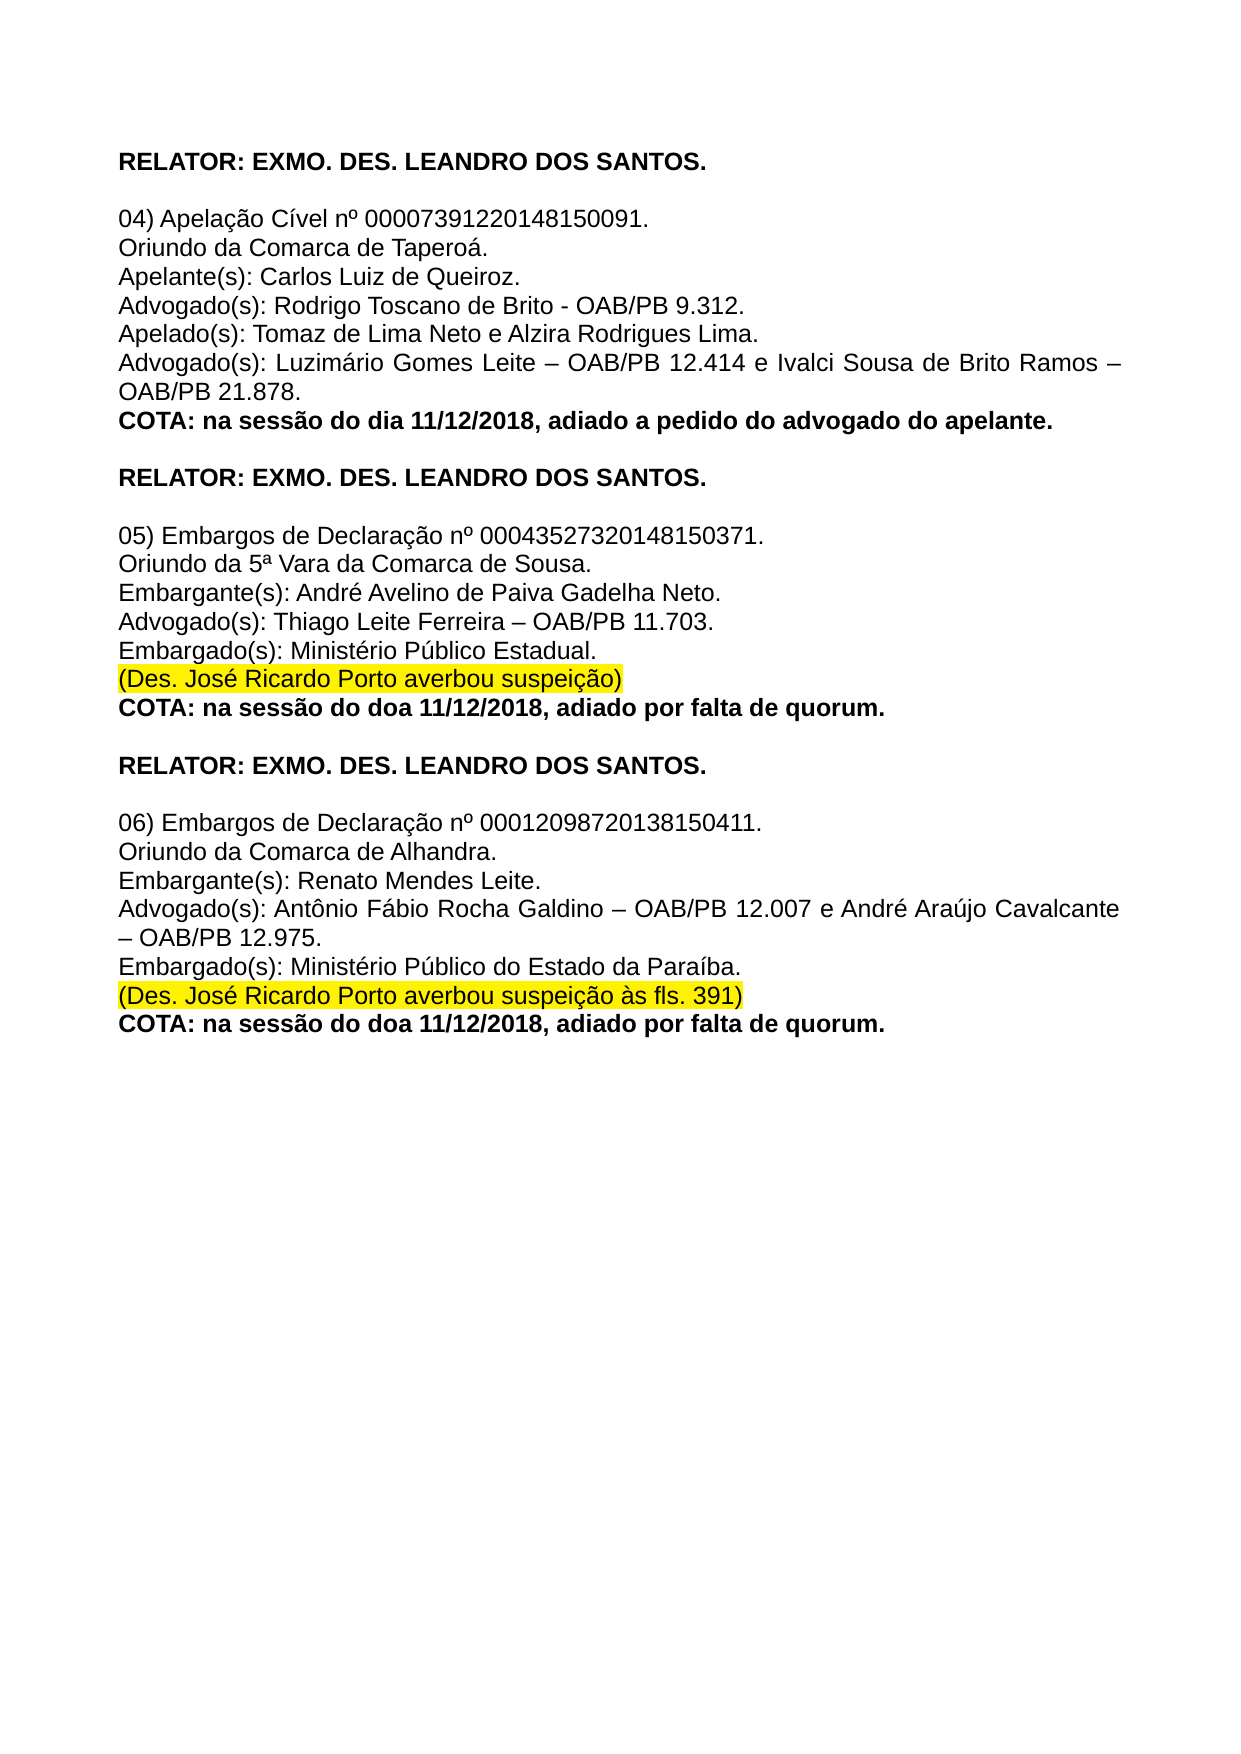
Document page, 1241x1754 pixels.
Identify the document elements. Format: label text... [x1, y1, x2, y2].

text RELATOR: EXMO. DES. LEANDRO DOS SANTOS. [118, 722, 1122, 779]
text Embargado(s): Ministério Público Estadual. [118, 636, 1122, 664]
text RELATOR: EXMO. DES. LEANDRO DOS SANTOS. [118, 463, 1122, 492]
text Embargante(s): André Avelino de Paiva Gadelha Neto. [118, 578, 1122, 607]
text Advogado(s): Antônio Fábio Rocha Galdino – OAB/PB 12.007 e André Araújo Cavalcante – OAB/PB 12.975. [118, 894, 1122, 952]
text Embargado(s): Ministério Público do Estado da Paraíba. [118, 952, 1122, 981]
text Advogado(s): Thiago Leite Ferreira – OAB/PB 11.703. [118, 607, 1122, 636]
text COTA: na sessão do doa 11/12/2018, adiado por falta de quorum. [118, 1009, 1122, 1071]
text 04) Apelação Cível nº 00007391220148150091. [118, 204, 1122, 233]
text Embargante(s): Renato Mendes Leite. [118, 866, 1122, 894]
text Oriundo da Comarca de Alhandra. [118, 837, 1122, 866]
text 06) Embargos de Declaração nº 00012098720138150411. [118, 808, 1122, 837]
text COTA: na sessão do dia 11/12/2018, adiado a pedido do advogado do apelante. [118, 406, 1122, 434]
text Apelado(s): Tomaz de Lima Neto e Alzira Rodrigues Lima. [118, 319, 1122, 348]
text Oriundo da 5ª Vara da Comarca de Sousa. [118, 549, 1122, 578]
text Oriundo da Comarca de Taperoá. [118, 233, 1122, 262]
text COTA: na sessão do doa 11/12/2018, adiado por falta de quorum. [118, 693, 1122, 722]
text Advogado(s): Rodrigo Toscano de Brito - OAB/PB 9.312. [118, 291, 1122, 319]
text (Des. José Ricardo Porto averbou suspeição) [118, 664, 1122, 693]
text Apelante(s): Carlos Luiz de Queiroz. [118, 262, 1122, 291]
text RELATOR: EXMO. DES. LEANDRO DOS SANTOS. [118, 118, 1122, 176]
text (Des. José Ricardo Porto averbou suspeição às fls. 391) [118, 981, 1122, 1009]
text Advogado(s): Luzimário Gomes Leite – OAB/PB 12.414 e Ivalci Sousa de Brito Ramos – OAB/PB 21.878. [118, 348, 1122, 406]
text 05) Embargos de Declaração nº 00043527320148150371. [118, 521, 1122, 549]
